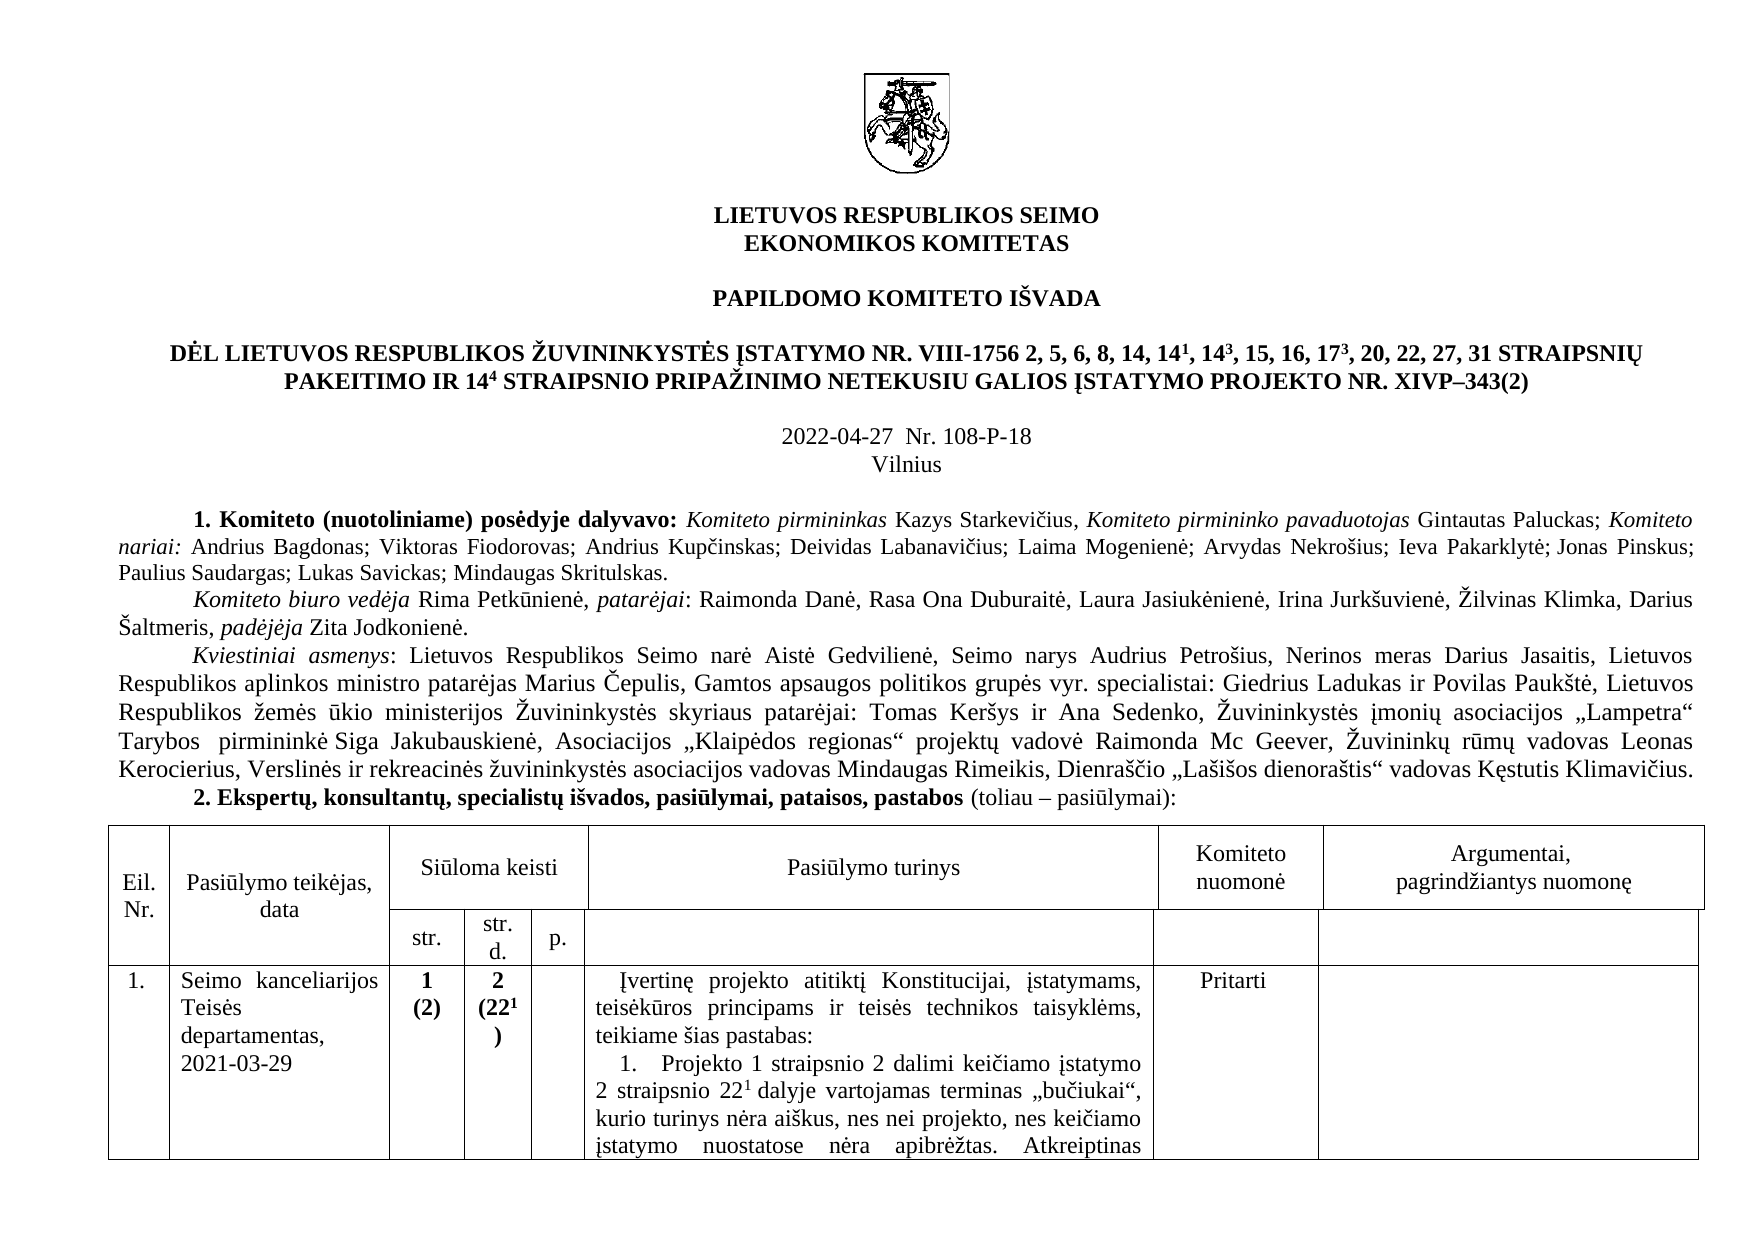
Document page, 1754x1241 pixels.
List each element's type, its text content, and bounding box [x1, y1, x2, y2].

text Ekonomikos komitetas [118, 229, 1695, 257]
table_cell [532, 966, 584, 1159]
table_header Eil. Nr. [109, 826, 169, 965]
subtitle PAPILDOMO KOMITETO IŠVADA [118, 284, 1695, 312]
table_cell Pritarti [1154, 966, 1318, 1159]
text 2022-04-27 Nr. 108-P-18 [118, 422, 1695, 450]
table_cell 2 (221) [465, 966, 531, 1159]
table_cell [1154, 910, 1318, 965]
text LIETUVOS RESPUBLIKOS SEIMO [118, 201, 1695, 229]
text 1. Komiteto (nuotoliniame) posėdyje dalyvavo: Komiteto pirmininkas Kazys Starkevičius, Komiteto pirmininko pavaduotojas Gintautas Paluckas; Komiteto nariai: Andrius Bagdonas; Viktoras Fiodorovas; Andrius Kupčinskas; Deividas Labanavičius; Laima Mogenienė; Arvydas Nekrošius; Ieva Pakarklytė; Jonas Pinskus; Paulius Saudargas; Lukas Savickas; Mindaugas Skritulskas. [118, 505, 1695, 585]
table_cell [1319, 966, 1698, 1159]
table_cell [585, 910, 1153, 965]
text Vilnius [118, 450, 1695, 477]
table_cell str. d. [465, 910, 531, 965]
table_cell [1699, 910, 1704, 965]
table_header Pasiūlymo teikėjas, data [170, 826, 389, 965]
table_cell p. [532, 910, 584, 965]
table_header Komiteto nuomonė [1159, 826, 1323, 908]
table_cell 1. [109, 966, 169, 1159]
text Komiteto biuro vedėja Rima Petkūnienė, patarėjai: Raimonda Danė, Rasa Ona Duburaitė, Laura Jasiukėnienė, Irina Jurkšuvienė, Žilvinas Klimka, Darius Šaltmeris, padėjėja Zita Jodkonienė. [118, 585, 1695, 641]
table_cell [1319, 910, 1698, 965]
table_cell Įvertinę projekto atitiktį Konstitucijai, įstatymams, teisėkūros principams ir teisės technikos taisyklėms, teikiame šias pastabas: 1. Projekto 1 straipsnio 2 dalimi keičiamo įstatymo 2 straipsnio 221 dalyje vartojamas terminas „bučiukai“, kurio turinys nėra aiškus, nes nei projekto, nes keičiamo įstatymo nuostatose nėra apibrėžtas. Atkreiptinas [585, 966, 1153, 1159]
table_header Siūloma keisti [390, 826, 588, 908]
table_header Argumentai, pagrindžiantys nuomonę [1324, 826, 1704, 908]
subtitle 2. Ekspertų, konsultantų, specialistų išvados, pasiūlymai, pataisos, pastabos (toliau – pasiūlymai): [118, 783, 1695, 811]
table_cell [1699, 965, 1704, 1159]
table_cell str. [390, 910, 464, 965]
subtitle DĖL LIETUVOS RESPUBLIKOS ŽUVININKYSTĖS ĮSTATYMO NR. VIII-1756 2, 5, 6, 8, 14, 141, 143, 15, 16, 173, 20, 22, 27, 31 STRAIPSNIŲ PAKEITIMO IR 144 STRAIPSNIO PRIPAŽINIMO NETEKUSIU GALIOS ĮSTATYMO PROJEKTO NR. XIVP–343(2) [118, 339, 1695, 395]
table_cell Seimo kanceliarijos Teisės departamentas, 2021-03-29 [170, 966, 389, 1159]
text Kviestiniai asmenys: Lietuvos Respublikos Seimo narė Aistė Gedvilienė, Seimo narys Audrius Petrošius, Nerinos meras Darius Jasaitis, Lietuvos Respublikos aplinkos ministro patarėjas Marius Čepulis, Gamtos apsaugos politikos grupės vyr. specialistai: Giedrius Ladukas ir Povilas Paukštė, Lietuvos Respublikos žemės ūkio ministerijos Žuvininkystės skyriaus patarėjai: Tomas Keršys ir Ana Sedenko, Žuvininkystės įmonių asociacijos „Lampetra“ Tarybos pirmininkė Siga Jakubauskienė, Asociacijos „Klaipėdos regionas“ projektų vadovė Raimonda Mc Geever, Žuvininkų rūmų vadovas Leonas Kerocierius, Verslinės ir rekreacinės žuvininkystės asociacijos vadovas Mindaugas Rimeikis, Dienraščio „Lašišos dienoraštis“ vadovas Kęstutis Klimavičius. [118, 641, 1695, 783]
table_cell 1 (2) [390, 966, 464, 1159]
table_header Pasiūlymo turinys [589, 826, 1158, 908]
